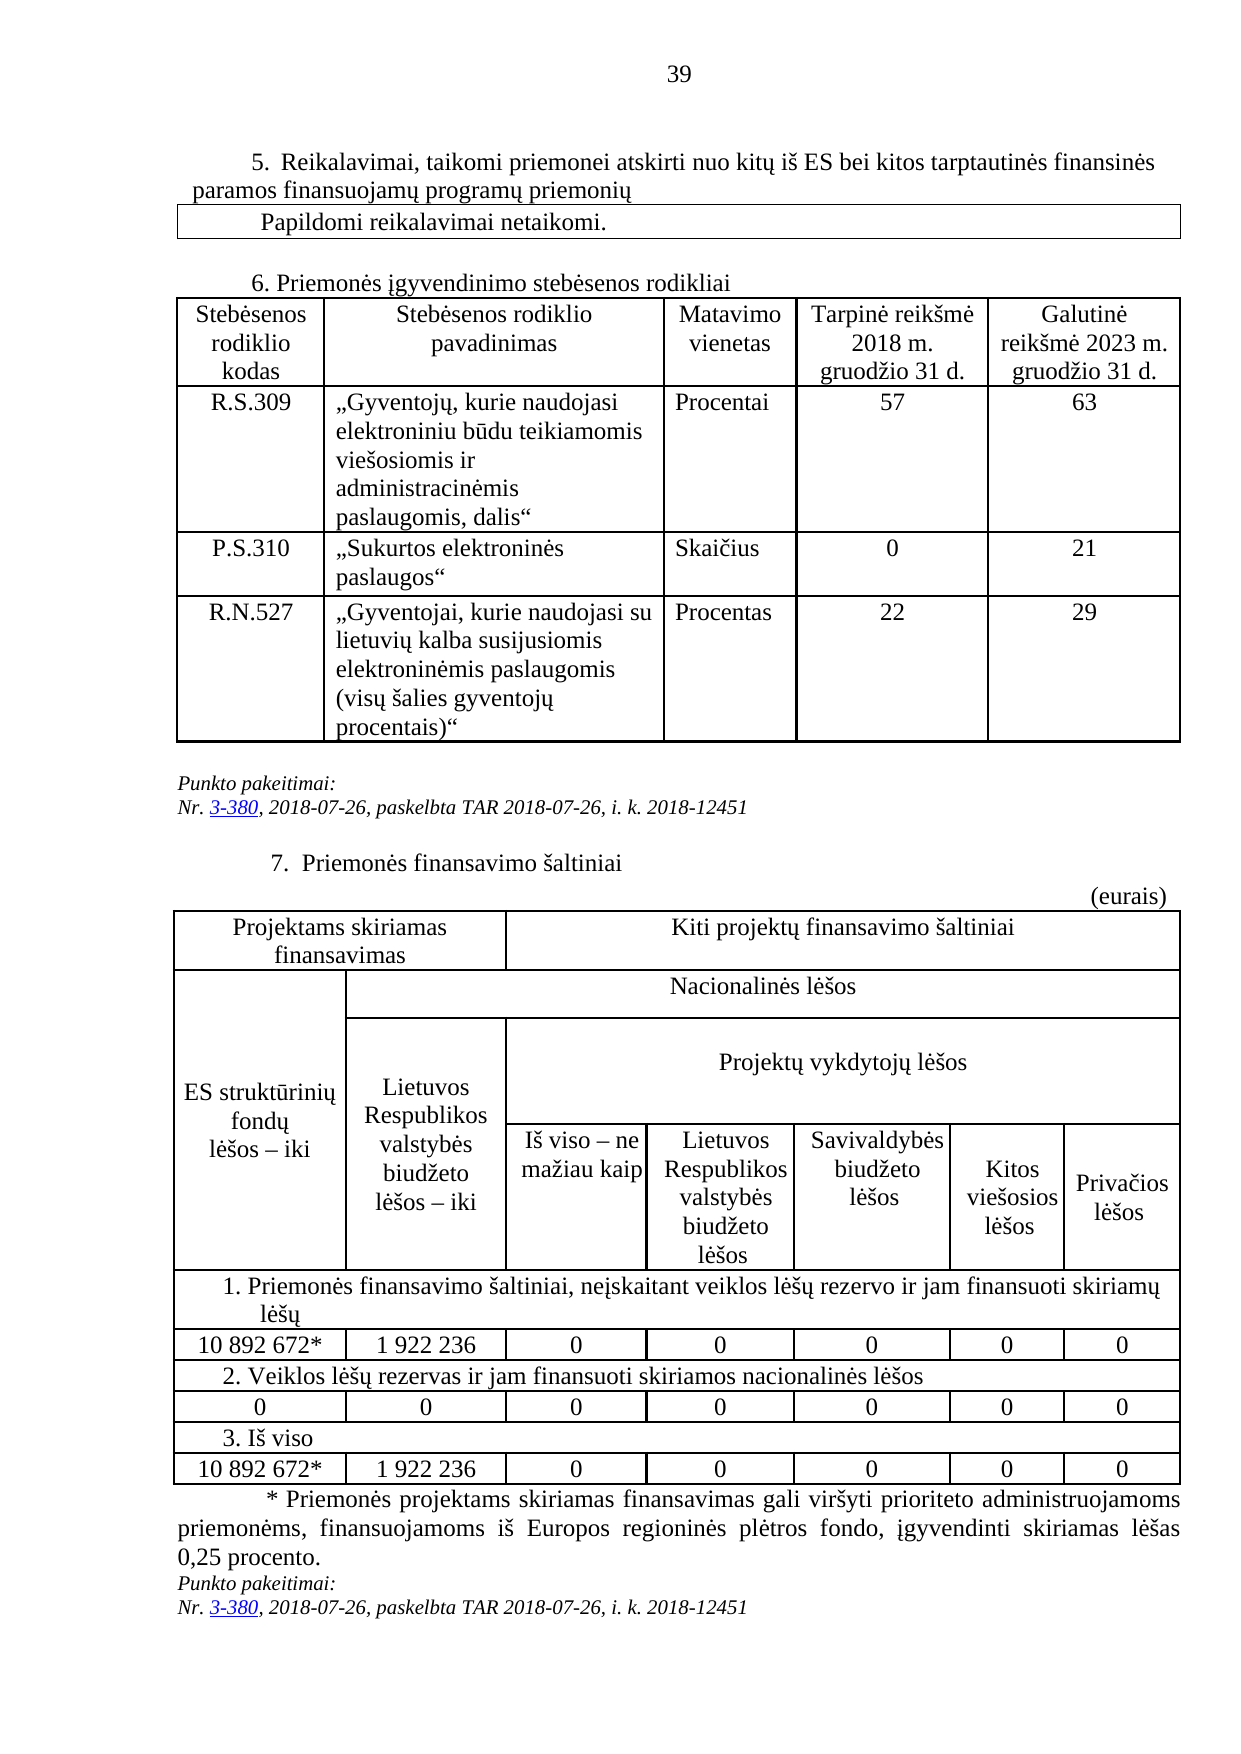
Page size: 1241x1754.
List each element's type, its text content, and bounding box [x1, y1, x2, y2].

table_cell 0 [1065, 1454, 1179, 1482]
table_header Matavimo vienetas [665, 299, 795, 385]
table_cell 63 [989, 387, 1179, 531]
text 5. Reikalavimai, taikomi priemonei atskirti nuo kitų iš ES bei kitos tarptautinės finansinės paramos finansuojamų programų priemonių [192, 147, 1181, 204]
table_cell 0 [951, 1454, 1063, 1482]
table_cell 0 [798, 533, 987, 594]
table_cell 1 922 236 [347, 1454, 505, 1482]
table_cell 0 [1065, 1392, 1179, 1421]
table_cell 57 [798, 387, 987, 531]
table_cell „Gyventojai, kurie naudojasi su lietuvių kalba susijusiomis elektroninėmis paslaugomis (visų šalies gyventojų procentais)“ [325, 597, 663, 740]
table_cell 3. Iš viso [175, 1423, 1179, 1452]
table_header Tarpinė reikšmė 2018 m. gruodžio 31 d. [798, 299, 987, 385]
table_cell 0 [795, 1454, 949, 1482]
table_cell 0 [951, 1330, 1063, 1359]
table_cell 0 [507, 1330, 645, 1359]
text * Priemonės projektams skiriamas finansavimas gali viršyti prioriteto administruojamoms priemonėms, finansuojamoms iš Europos regioninės plėtros fondo, įgyvendinti skiriamas lėšas 0,25 procento. [177, 1485, 1181, 1571]
table_cell Kitos viešosios lėšos [951, 1125, 1063, 1269]
table_cell 10 892 672* [175, 1330, 345, 1359]
table_cell „Sukurtos elektroninės paslaugos“ [325, 533, 663, 594]
table_cell 0 [648, 1330, 793, 1359]
table_cell 0 [507, 1454, 645, 1482]
table_cell 0 [175, 1392, 345, 1421]
table_header Projektams skiriamas finansavimas [175, 912, 505, 969]
table_cell 1 922 236 [347, 1330, 505, 1359]
table_cell R.S.309 [178, 387, 323, 531]
text Punkto pakeitimai: [177, 1571, 1181, 1595]
table_cell 0 [648, 1392, 793, 1421]
text 6. Priemonės įgyvendinimo stebėsenos rodikliai [251, 268, 1181, 297]
table_cell Procentai [665, 387, 795, 531]
table_cell Nacionalinės lėšos [347, 971, 1179, 1017]
table_cell 0 [347, 1392, 505, 1421]
table_cell 21 [989, 533, 1179, 594]
table_cell 0 [507, 1392, 645, 1421]
table_cell 22 [798, 597, 987, 740]
table_cell R.N.527 [178, 597, 323, 740]
table_cell Iš viso – ne mažiau kaip [507, 1125, 645, 1269]
table_cell 1. Priemonės finansavimo šaltiniai, neįskaitant veiklos lėšų rezervo ir jam finansuoti skiriamų lėšų [175, 1271, 1179, 1328]
text (eurais) [177, 881, 1167, 910]
text 7. Priemonės finansavimo šaltiniai [270, 848, 1181, 877]
table_header Stebėsenos rodiklio kodas [178, 299, 323, 385]
table_cell Procentas [665, 597, 795, 740]
table_cell 0 [951, 1392, 1063, 1421]
table_cell 0 [648, 1454, 793, 1482]
table_cell Savivaldybės biudžeto lėšos [795, 1125, 949, 1269]
table_cell Lietuvos Respublikos valstybės biudžeto lėšos [648, 1125, 793, 1269]
table_cell Lietuvos Respublikos valstybės biudžeto lėšos – iki [347, 1019, 505, 1269]
table_cell Skaičius [665, 533, 795, 594]
table_cell Projektų vykdytojų lėšos [507, 1019, 1179, 1123]
table_header Galutinė reikšmė 2023 m. gruodžio 31 d. [989, 299, 1179, 385]
table_cell 2. Veiklos lėšų rezervas ir jam finansuoti skiriamos nacionalinės lėšos [175, 1361, 1179, 1390]
table_cell Privačios lėšos [1065, 1125, 1179, 1269]
text Papildomi reikalavimai netaikomi. [178, 205, 1180, 238]
table_header Kiti projektų finansavimo šaltiniai [507, 912, 1179, 969]
table_cell 0 [1065, 1330, 1179, 1359]
table_cell P.S.310 [178, 533, 323, 594]
table_cell ES struktūrinių fondų lėšos – iki [175, 971, 345, 1269]
text Punkto pakeitimai: [177, 771, 1181, 795]
table_cell „Gyventojų, kurie naudojasi elektroniniu būdu teikiamomis viešosiomis ir administracinėmis paslaugomis, dalis“ [325, 387, 663, 531]
text Nr. 3-380, 2018-07-26, paskelbta TAR 2018-07-26, i. k. 2018-12451 [177, 1595, 1181, 1619]
table_cell 29 [989, 597, 1179, 740]
table_cell 0 [795, 1392, 949, 1421]
table_header Stebėsenos rodiklio pavadinimas [325, 299, 663, 385]
text Nr. 3-380, 2018-07-26, paskelbta TAR 2018-07-26, i. k. 2018-12451 [177, 795, 1181, 819]
table_cell 0 [795, 1330, 949, 1359]
table_cell 10 892 672* [175, 1454, 345, 1482]
